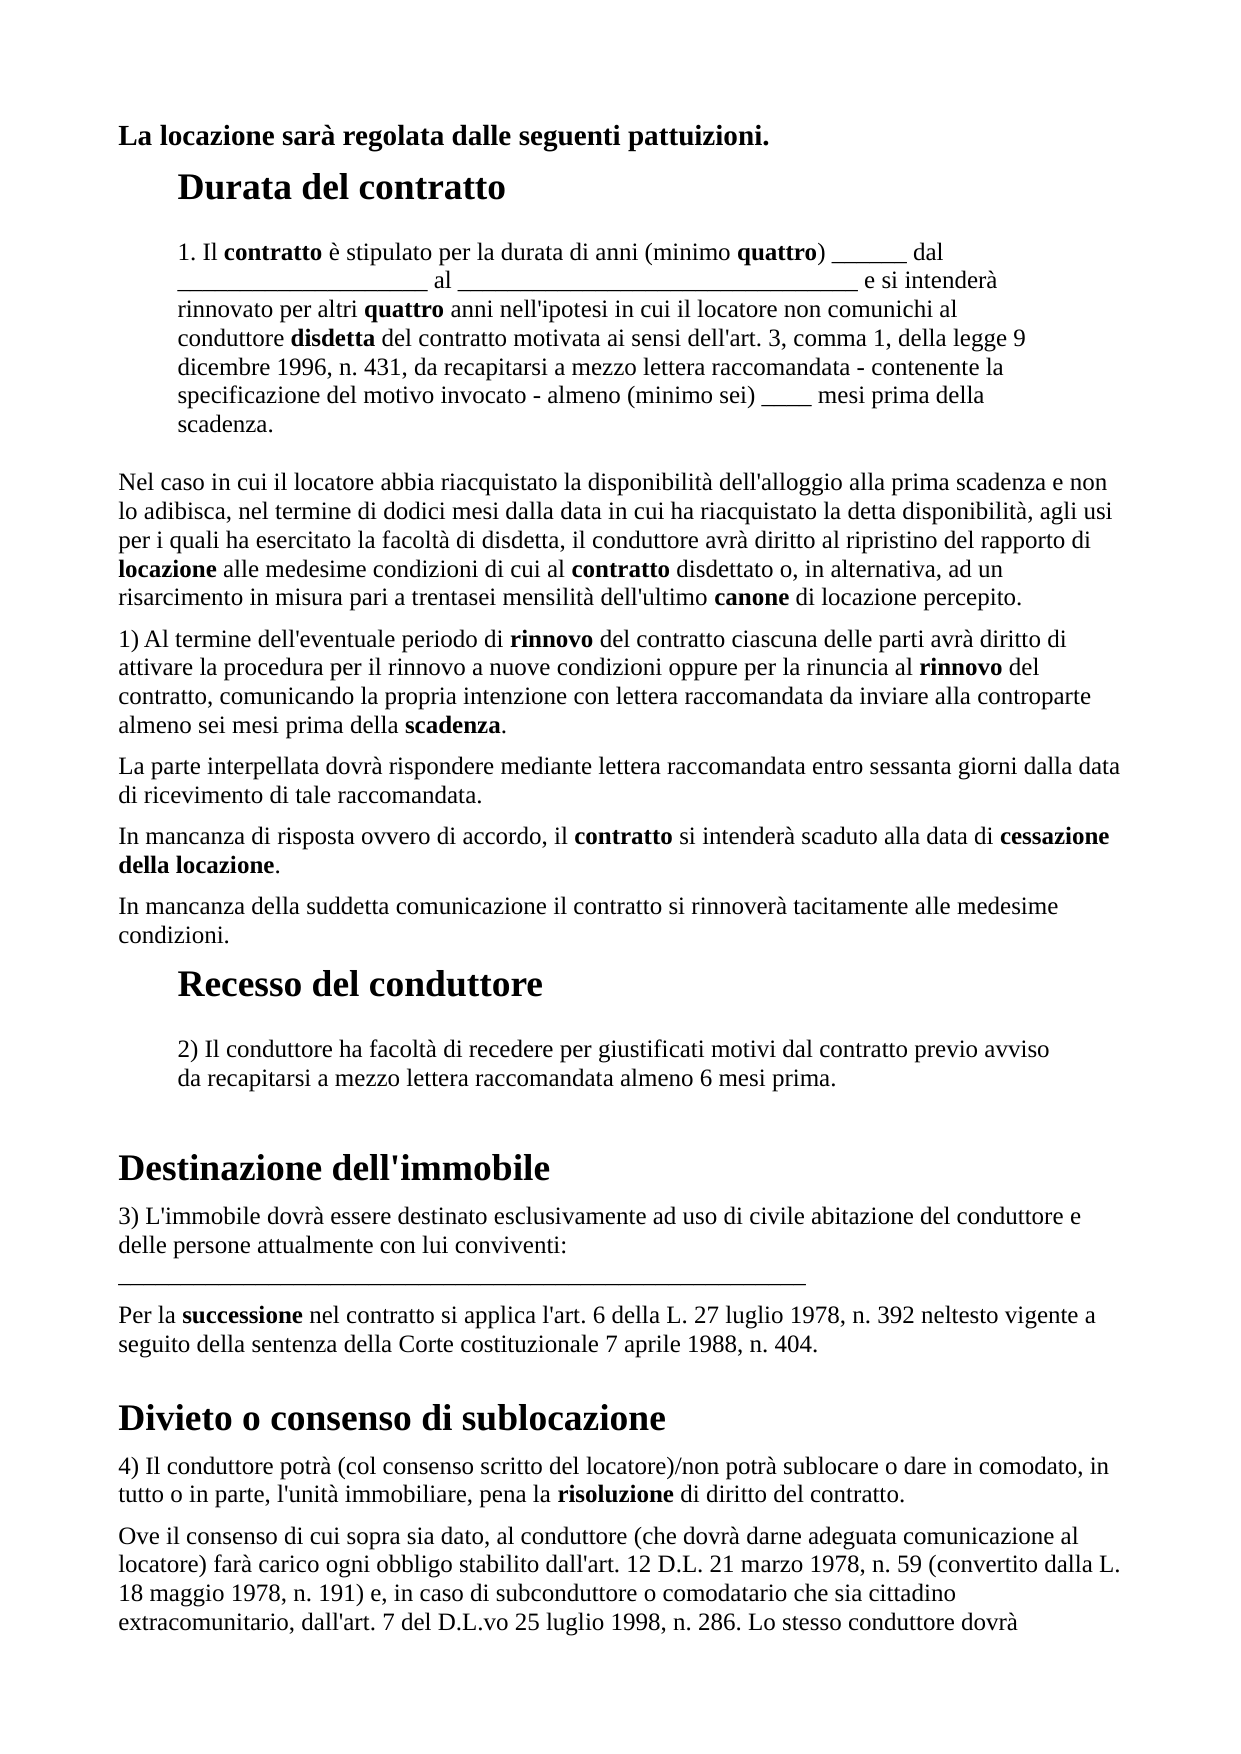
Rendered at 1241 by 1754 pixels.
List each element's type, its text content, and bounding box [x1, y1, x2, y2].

text Ove il consenso di cui sopra sia dato, al conduttore (che dovrà darne adeguata comunicazione al locatore) farà carico ogni obbligo stabilito dall'art. 12 D.L. 21 marzo 1978, n. 59 (convertito dalla L. 18 maggio 1978, n. 191) e, in caso di subconduttore o comodatario che sia cittadino extracomunitario, dall'art. 7 del D.L.vo 25 luglio 1998, n. 286. Lo stesso conduttore dovrà [118, 1521, 1122, 1636]
text La parte interpellata dovrà rispondere mediante lettera raccomandata entro sessanta giorni dalla data di ricevimento di tale raccomandata. [118, 751, 1122, 809]
text 1. Il contratto è stipulato per la durata di anni (minimo quattro) ______ dal ____________________ al ________________________________ e si intenderà rinnovato per altri quattro anni nell'ipotesi in cui il locatore non comunichi al conduttore disdetta del contratto motivata ai sensi dell'art. 3, comma 1, della legge 9 dicembre 1996, n. 431, da recapitarsi a mezzo lettera raccomandata - contenente la specificazione del motivo invocato - almeno (minimo sei) ____ mesi prima della scadenza. [177, 237, 1063, 438]
subtitle Durata del contratto [177, 164, 1063, 207]
text 1) Al termine dell'eventuale periodo di rinnovo del contratto ciascuna delle parti avrà diritto di attivare la procedura per il rinnovo a nuove condizioni oppure per la rinuncia al rinnovo del contratto, comunicando la propria intenzione con lettera raccomandata da inviare alla controparte almeno sei mesi prima della scadenza. [118, 624, 1122, 739]
text 4) Il conduttore potrà (col consenso scritto del locatore)/non potrà sublocare o dare in comodato, in tutto o in parte, l'unità immobiliare, pena la risoluzione di diritto del contratto. [118, 1451, 1122, 1508]
subtitle Recesso del conduttore [177, 961, 1063, 1004]
text 3) L'immobile dovrà essere destinato esclusivamente ad uso di civile abitazione del conduttore e delle persone attualmente con lui conviventi: _______________________________________________________ [118, 1201, 1122, 1288]
subtitle Destinazione dell'immobile [118, 1146, 1122, 1189]
text 2) Il conduttore ha facoltà di recedere per giustificati motivi dal contratto previo avviso da recapitarsi a mezzo lettera raccomandata almeno 6 mesi prima. [177, 1034, 1063, 1091]
text In mancanza della suddetta comunicazione il contratto si rinnoverà tacitamente alle medesime condizioni. [118, 891, 1122, 949]
subtitle La locazione sarà regolata dalle seguenti pattuizioni. [118, 118, 1122, 152]
text Per la successione nel contratto si applica l'art. 6 della L. 27 luglio 1978, n. 392 neltesto vigente a seguito della sentenza della Corte costituzionale 7 aprile 1988, n. 404. [118, 1300, 1122, 1358]
text In mancanza di risposta ovvero di accordo, il contratto si intenderà scaduto alla data di cessazione della locazione. [118, 821, 1122, 879]
subtitle Divieto o consenso di sublocazione [118, 1395, 1122, 1438]
text Nel caso in cui il locatore abbia riacquistato la disponibilità dell'alloggio alla prima scadenza e non lo adibisca, nel termine di dodici mesi dalla data in cui ha riacquistato la detta disponibilità, agli usi per i quali ha esercitato la facoltà di disdetta, il conduttore avrà diritto al ripristino del rapporto di locazione alle medesime condizioni di cui al contratto disdettato o, in alternativa, ad un risarcimento in misura pari a trentasei mensilità dell'ultimo canone di locazione percepito. [118, 467, 1122, 611]
